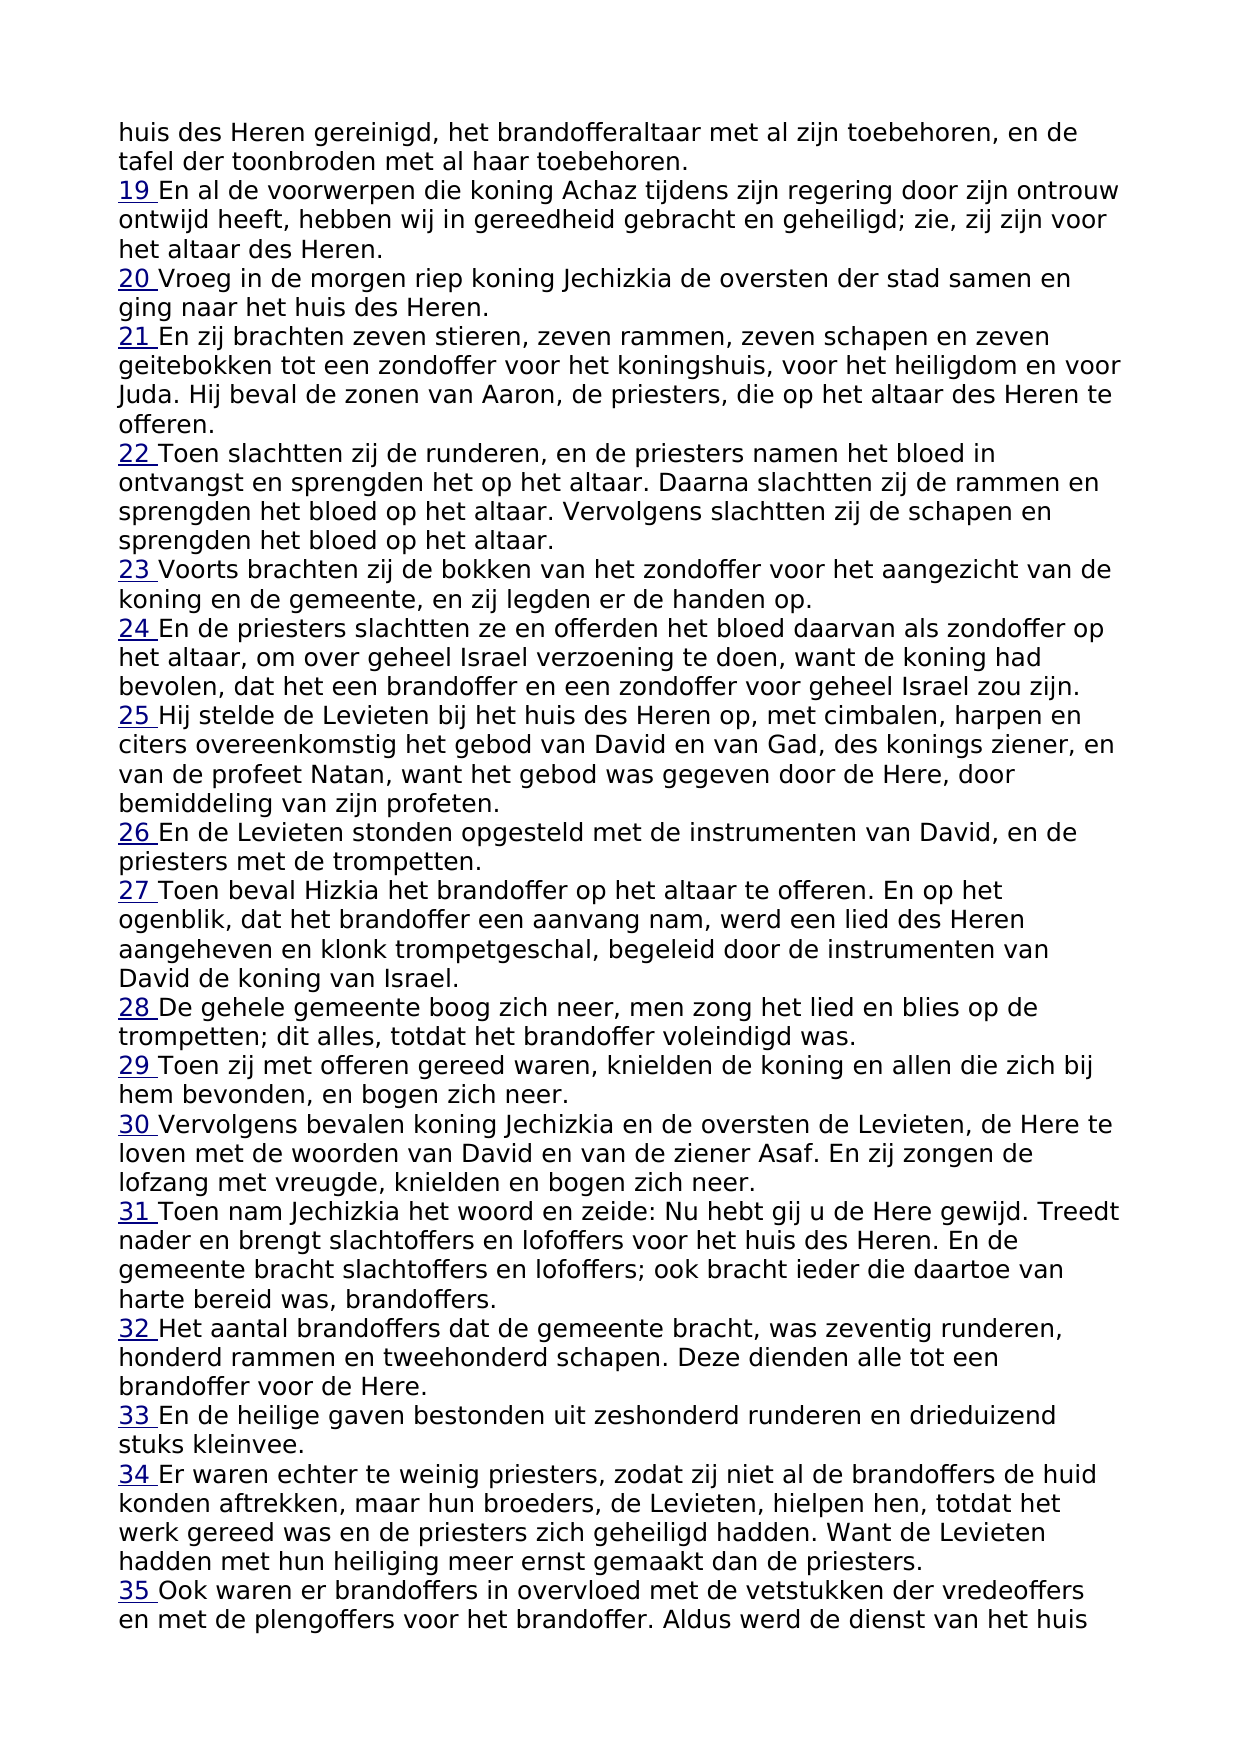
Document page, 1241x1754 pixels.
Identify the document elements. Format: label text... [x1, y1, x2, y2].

text huis des Heren gereinigd, het brandofferaltaar met al zijn toebehoren, en de tafel der toonbroden met al haar toebehoren. 19 En al de voorwerpen die koning Achaz tijdens zijn regering door zijn ontrouw ontwijd heeft, hebben wij in gereedheid gebracht en geheiligd; zie, zij zijn voor het altaar des Heren. 20 Vroeg in de morgen riep koning Jechizkia de oversten der stad samen en ging naar het huis des Heren. 21 En zij brachten zeven stieren, zeven rammen, zeven schapen en zeven geitebokken tot een zondoffer voor het koningshuis, voor het heiligdom en voor Juda. Hij beval de zonen van Aaron, de priesters, die op het altaar des Heren te offeren. 22 Toen slachtten zij de runderen, en de priesters namen het bloed in ontvangst en sprengden het op het altaar. Daarna slachtten zij de rammen en sprengden het bloed op het altaar. Vervolgens slachtten zij de schapen en sprengden het bloed op het altaar. 23 Voorts brachten zij de bokken van het zondoffer voor het aangezicht van de koning en de gemeente, en zij legden er de handen op. 24 En de priesters slachtten ze en offerden het bloed daarvan als zondoffer op het altaar, om over geheel Israel verzoening te doen, want de koning had bevolen, dat het een brandoffer en een zondoffer voor geheel Israel zou zijn. 25 Hij stelde de Levieten bij het huis des Heren op, met cimbalen, harpen en citers overeenkomstig het gebod van David en van Gad, des konings ziener, en van de profeet Natan, want het gebod was gegeven door de Here, door bemiddeling van zijn profeten. 26 En de Levieten stonden opgesteld met de instrumenten van David, en de priesters met de trompetten. 27 Toen beval Hizkia het brandoffer op het altaar te offeren. En op het ogenblik, dat het brandoffer een aanvang nam, werd een lied des Heren aangeheven en klonk trompetgeschal, begeleid door de instrumenten van David de koning van Israel. 28 De gehele gemeente boog zich neer, men zong het lied en blies op de trompetten; dit alles, totdat het brandoffer voleindigd was. 29 Toen zij met offeren gereed waren, knielden de koning en allen die zich bij hem bevonden, en bogen zich neer. 30 Vervolgens bevalen koning Jechizkia en de oversten de Levieten, de Here te loven met de woorden van David en van de ziener Asaf. En zij zongen de lofzang met vreugde, knielden en bogen zich neer. 31 Toen nam Jechizkia het woord en zeide: Nu hebt gij u de Here gewijd. Treedt nader en brengt slachtoffers en lofoffers voor het huis des Heren. En de gemeente bracht slachtoffers en lofoffers; ook bracht ieder die daartoe van harte bereid was, brandoffers. 32 Het aantal brandoffers dat de gemeente bracht, was zeventig runderen, honderd rammen en tweehonderd schapen. Deze dienden alle tot een brandoffer voor de Here. 33 En de heilige gaven bestonden uit zeshonderd runderen en drieduizend stuks kleinvee. 34 Er waren echter te weinig priesters, zodat zij niet al de brandoffers de huid konden aftrekken, maar hun broeders, de Levieten, hielpen hen, totdat het werk gereed was en de priesters zich geheiligd hadden. Want de Levieten hadden met hun heiliging meer ernst gemaakt dan de priesters. 35 Ook waren er brandoffers in overvloed met de vetstukken der vredeoffers en met de plengoffers voor het brandoffer. Aldus werd de dienst van het huis [118, 118, 1122, 1635]
